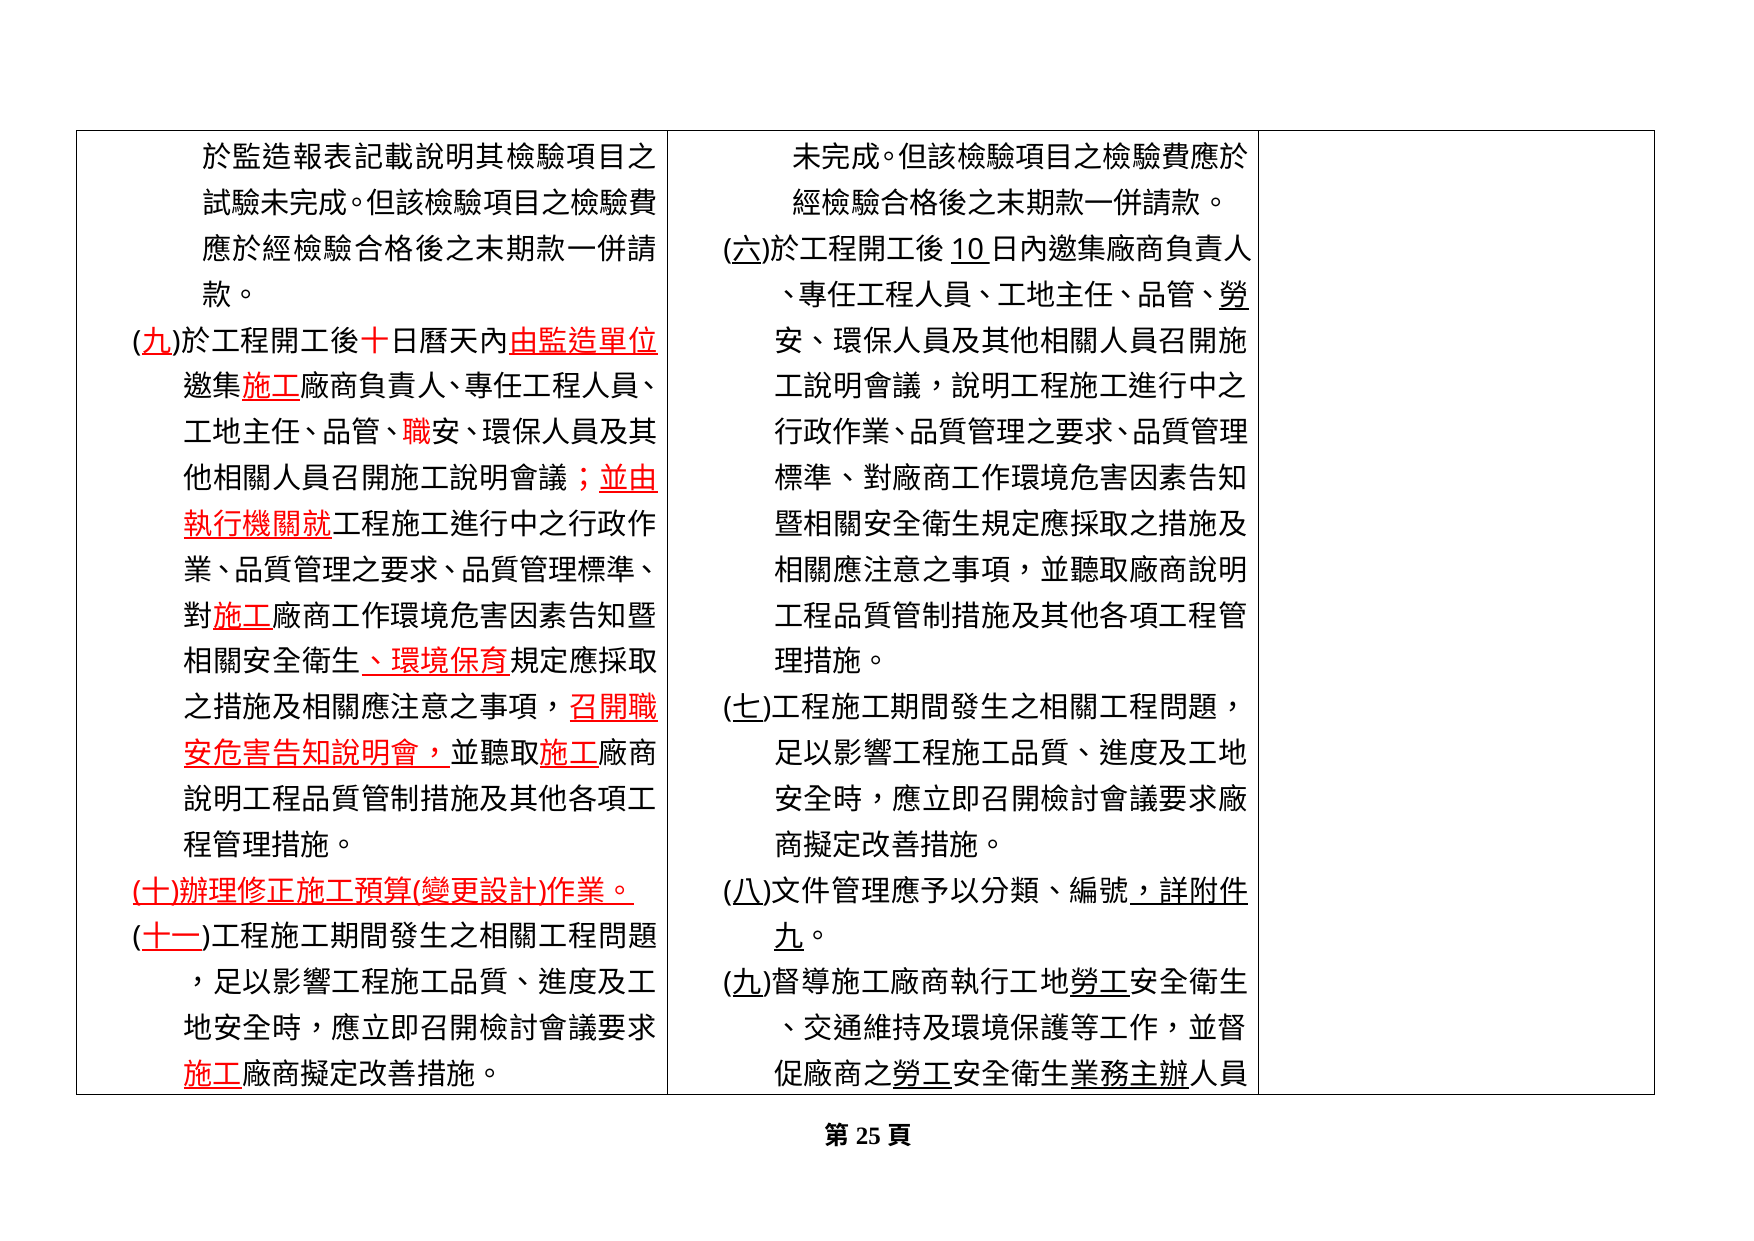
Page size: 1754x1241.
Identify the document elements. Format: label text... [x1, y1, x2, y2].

table_header 未完成。但該檢驗項目之檢驗費應於經檢驗合格後之末期款一併請款。 (六)於工程開工後10日內邀集廠商負責人、專任工程人員、工地主任、品管、勞安、環保人員及其他相關人員召開施工說明會議，說明工程施工進行中之行政作業、品質管理之要求、品質管理標準、對廠商工作環境危害因素告知暨相關安全衛生規定應採取之措施及相關應注意之事項，並聽取廠商說明工程品質管制措施及其他各項工程管理措施。 (七)工程施工期間發生之相關工程問題，足以影響工程施工品質、進度及工地安全時，應立即召開檢討會議要求廠商擬定改善措施。 (八)文件管理應予以分類、編號，詳附件九。 (九)督導施工廠商執行工地勞工安全衛生、交通維持及環境保護等工作，並督促廠商之勞工安全衛生業務主辦人員 [668, 131, 1258, 1093]
table_header [1259, 131, 1654, 1093]
table_header 於監造報表記載說明其檢驗項目之試驗未完成。但該檢驗項目之檢驗費應於經檢驗合格後之末期款一併請款。 (九)於工程開工後十日曆天內由監造單位邀集施工廠商負責人、專任工程人員、工地主任、品管、職安、環保人員及其他相關人員召開施工說明會議；並由執行機關就工程施工進行中之行政作業、品質管理之要求、品質管理標準、對施工廠商工作環境危害因素告知暨相關安全衛生、環境保育規定應採取之措施及相關應注意之事項，召開職安危害告知說明會，並聽取施工廠商說明工程品質管制措施及其他各項工程管理措施。 (十)辦理修正施工預算(變更設計)作業。 (十一)工程施工期間發生之相關工程問題，足以影響工程施工品質、進度及工地安全時，應立即召開檢討會議要求施工廠商擬定改善措施。 [77, 131, 667, 1093]
